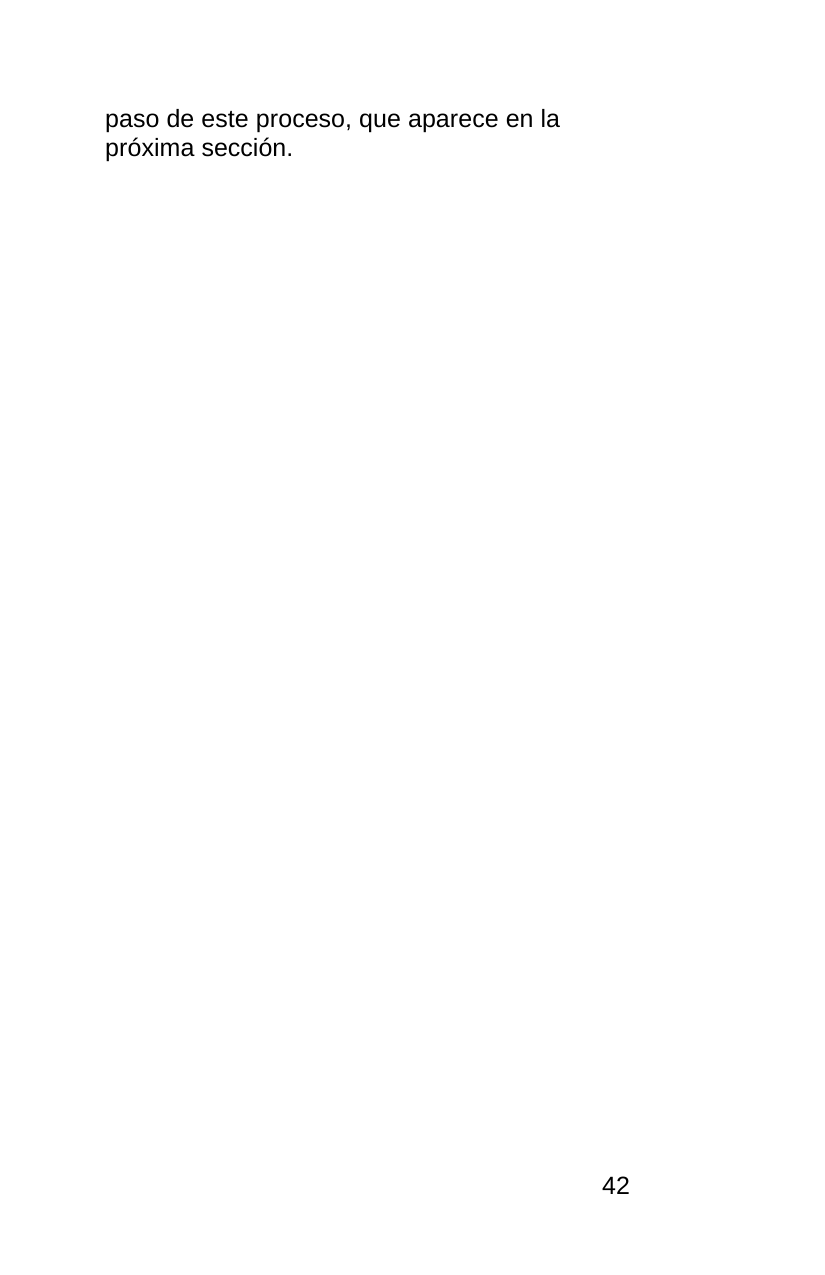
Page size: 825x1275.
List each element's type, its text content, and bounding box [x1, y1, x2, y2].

text paso de este proceso, que aparece en la próxima sección. [105, 104, 630, 162]
